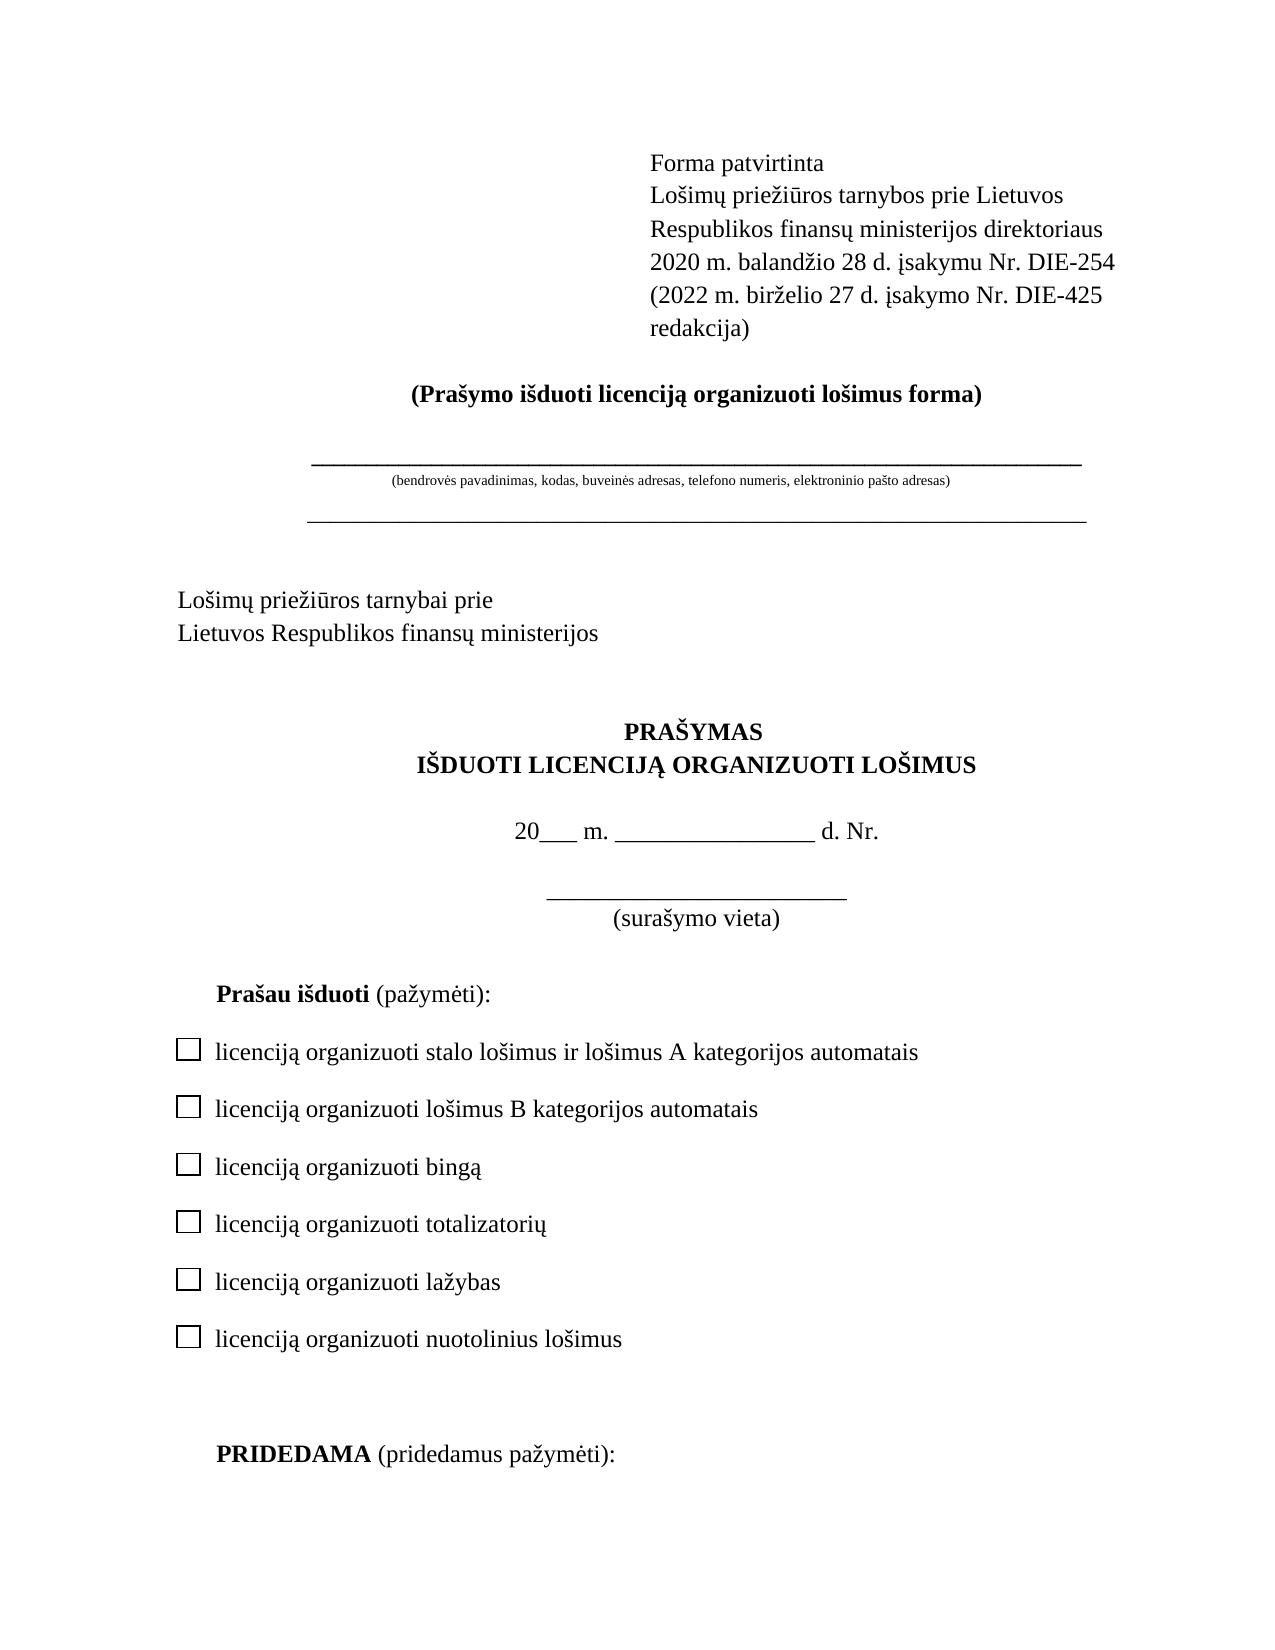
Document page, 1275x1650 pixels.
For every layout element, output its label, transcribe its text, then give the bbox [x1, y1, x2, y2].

text (bendrovės pavadinimas, kodas, buveinės adresas, telefono numeris, elektroninio pašto adresas) [177, 472, 1216, 498]
text ________________________ [177, 874, 1216, 903]
text (Prašymo išduoti licenciją organizuoti lošimus forma) [177, 379, 1216, 407]
text licenciją organizuoti bingą [177, 1152, 1216, 1181]
text Prašau išduoti (pažymėti): [177, 979, 1216, 1008]
text Forma patvirtinta [177, 148, 1216, 176]
text Respublikos finansų ministerijos direktoriaus [177, 214, 1216, 242]
text Lietuvos Respublikos finansų ministerijos [177, 618, 1216, 647]
text ____________________________________________________________________ [177, 498, 1216, 525]
text licenciją organizuoti lažybas [177, 1267, 1216, 1296]
text Lošimų priežiūros tarnybai prie [177, 585, 1216, 614]
text licenciją organizuoti nuotolinius lošimus [177, 1324, 1216, 1353]
text PRAŠYMAS [177, 717, 1216, 746]
text licenciją organizuoti lošimus B kategorijos automatais [177, 1094, 1216, 1123]
text redakcija) [177, 313, 1216, 341]
text IŠDUOTI LICENCIJĄ ORGANIZUOTI LOŠIMUS [177, 750, 1216, 779]
text licenciją organizuoti totalizatorių [177, 1209, 1216, 1238]
text (2022 m. birželio 27 d. įsakymo Nr. DIE-425 [177, 280, 1216, 308]
text (surašymo vieta) [177, 903, 1216, 931]
text Lošimų priežiūros tarnybos prie Lietuvos [177, 181, 1216, 209]
text licenciją organizuoti stalo lošimus ir lošimus A kategorijos automatais [177, 1037, 1216, 1066]
text PRIDEDAMA (pridedamus pažymėti): [177, 1439, 1216, 1468]
text 2020 m. balandžio 28 d. įsakymu Nr. DIE-254 [177, 247, 1216, 275]
text _______________________________________________________________________ [177, 442, 1216, 468]
text 20___ m. ________________ d. Nr. [177, 816, 1216, 845]
